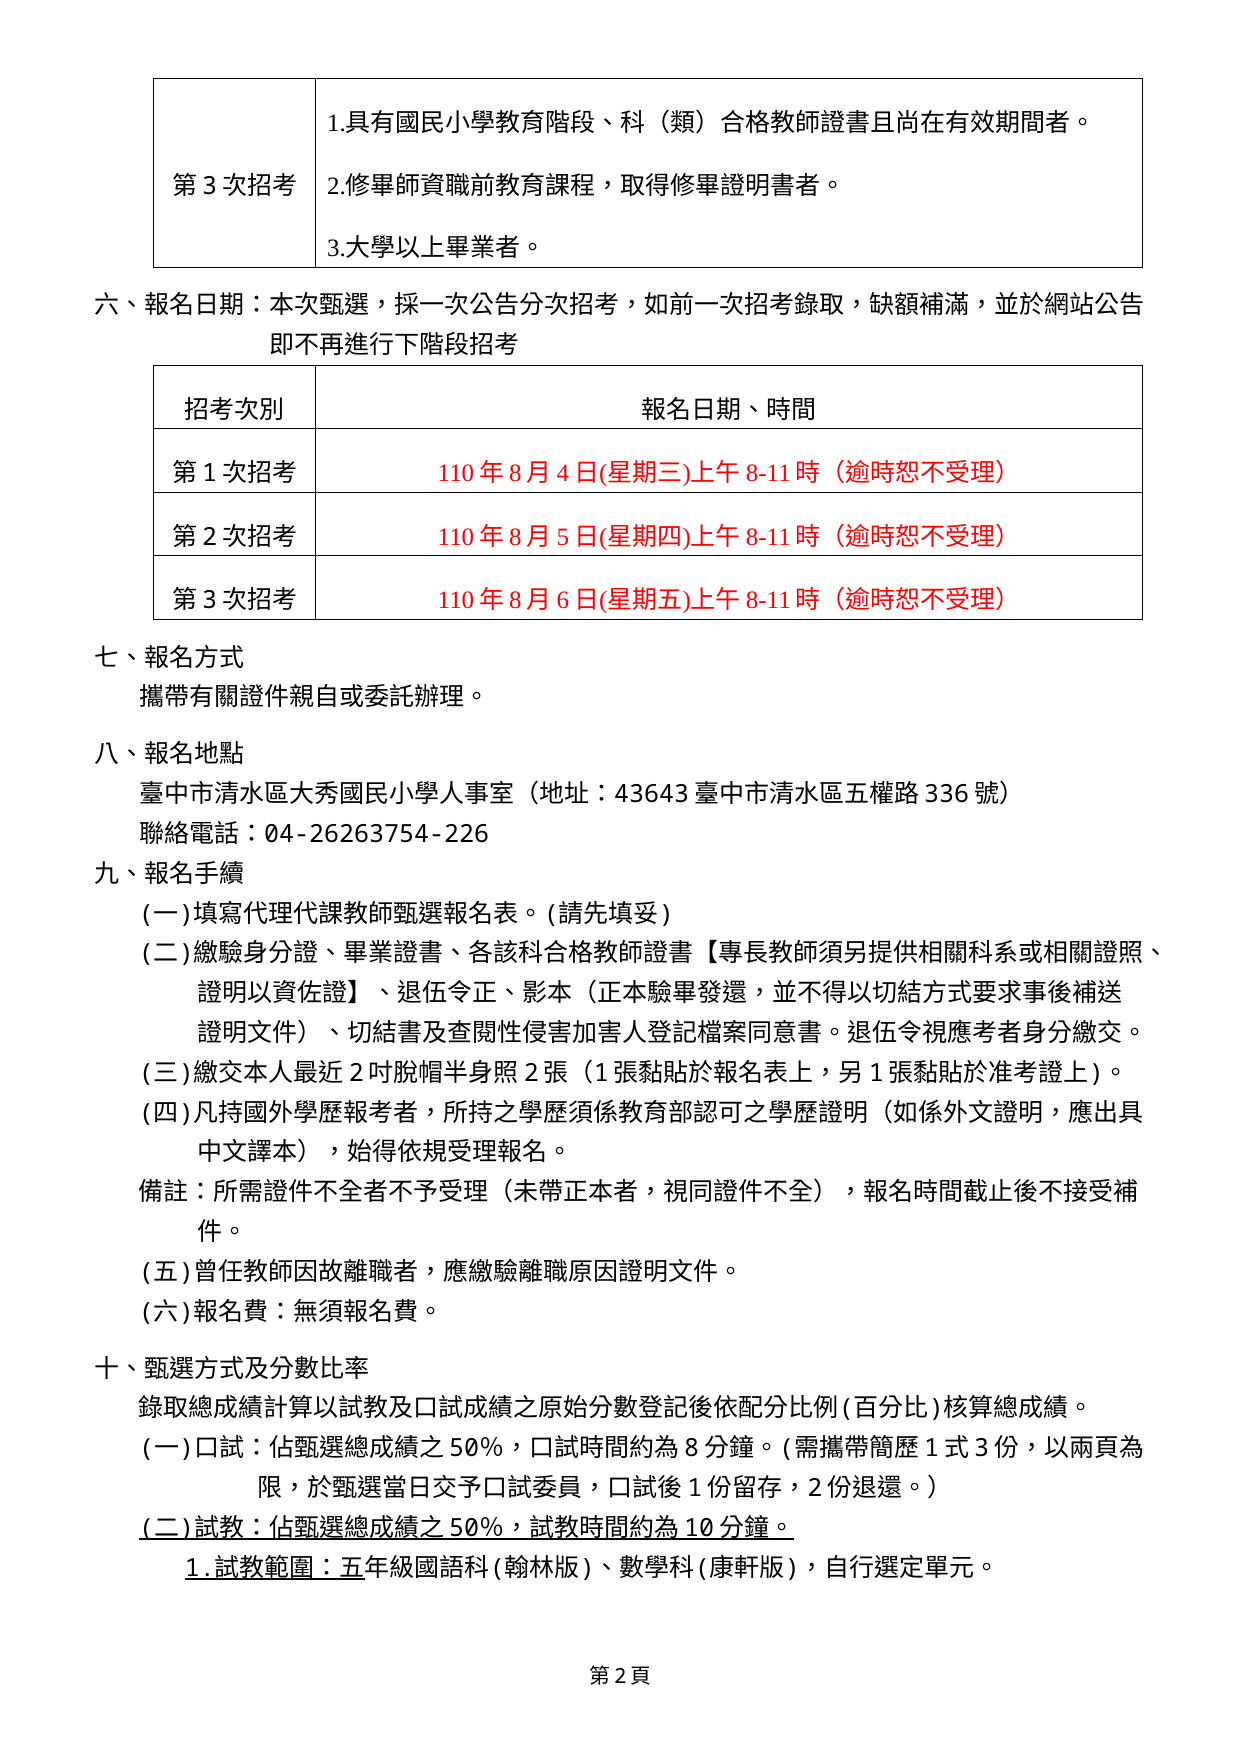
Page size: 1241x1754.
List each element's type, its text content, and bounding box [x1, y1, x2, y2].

text 六、報名日期：本次甄選，採一次公告分次招考，如前一次招考錄取，缺額補滿，並於網站公告即不再進行下階段招考 [94, 285, 1146, 361]
text 聯絡電話：04-26263754-226 [139, 813, 1146, 850]
table_cell 1.具有國民小學教育階段、科（類）合格教師證書且尚在有效期間者。 2.修畢師資職前教育課程，取得修畢證明書者。 3.大學以上畢業者。 [316, 79, 1142, 267]
table_cell 110年8月4日(星期三)上午8-11時（逾時恕不受理） [316, 429, 1142, 492]
text 1.試教範圍：五年級國語科(翰林版)、數學科(康軒版)，自行選定單元。 [94, 1547, 1146, 1583]
text 備註：所需證件不全者不予受理（未帶正本者，視同證件不全），報名時間截止後不接受補件。 [139, 1172, 1146, 1248]
text 八、報名地點 [94, 734, 1146, 770]
text (五)曾任教師因故離職者，應繳驗離職原因證明文件。 [139, 1251, 1146, 1287]
text (二)試教：佔甄選總成績之50％，試教時間約為10分鐘。 [139, 1507, 1146, 1543]
table_cell 第2次招考 [154, 493, 315, 555]
text 臺中市清水區大秀國民小學人事室（地址：43643臺中市清水區五權路336號） [139, 774, 1146, 810]
text 攜帶有關證件親自或委託辦理。 [139, 677, 1146, 713]
text 七、報名方式 [94, 637, 1146, 673]
text (二)繳驗身分證、畢業證書、各該科合格教師證書【專長教師須另提供相關科系或相關證照、證明以資佐證】、退伍令正、影本（正本驗畢發還，並不得以切結方式要求事後補送證明文件）、切結書及查閱性侵害加害人登記檔案同意書。退伍令視應考者身分繳交。 [139, 933, 1146, 1049]
table_cell 第3次招考 [154, 79, 315, 267]
text 十、甄選方式及分數比率 [94, 1348, 1146, 1384]
text (一)口試：佔甄選總成績之50％，口試時間約為8分鐘。(需攜帶簡歷1式3份，以兩頁為限，於甄選當日交予口試委員，口試後1份留存，2份退還。） [139, 1428, 1146, 1504]
text 錄取總成績計算以試教及口試成績之原始分數登記後依配分比例(百分比)核算總成績。 [139, 1388, 1146, 1424]
table_cell 110年8月5日(星期四)上午8-11時（逾時恕不受理） [316, 493, 1142, 555]
text (一)填寫代理代課教師甄選報名表。(請先填妥) [139, 893, 1146, 929]
text (六)報名費：無須報名費。 [139, 1291, 1146, 1327]
table_header 報名日期、時間 [316, 366, 1142, 428]
table_cell 第1次招考 [154, 429, 315, 492]
table_header 招考次別 [154, 366, 315, 428]
text 九、報名手續 [94, 853, 1146, 889]
table_cell 第3次招考 [154, 556, 315, 619]
table_cell 110年8月6日(星期五)上午8-11時（逾時恕不受理） [316, 556, 1142, 619]
text (三)繳交本人最近2吋脫帽半身照2張（1張黏貼於報名表上，另1張黏貼於准考證上)。 [139, 1052, 1146, 1088]
text (四)凡持國外學歷報考者，所持之學歷須係教育部認可之學歷證明（如係外文證明，應出具中文譯本），始得依規受理報名。 [139, 1092, 1146, 1168]
